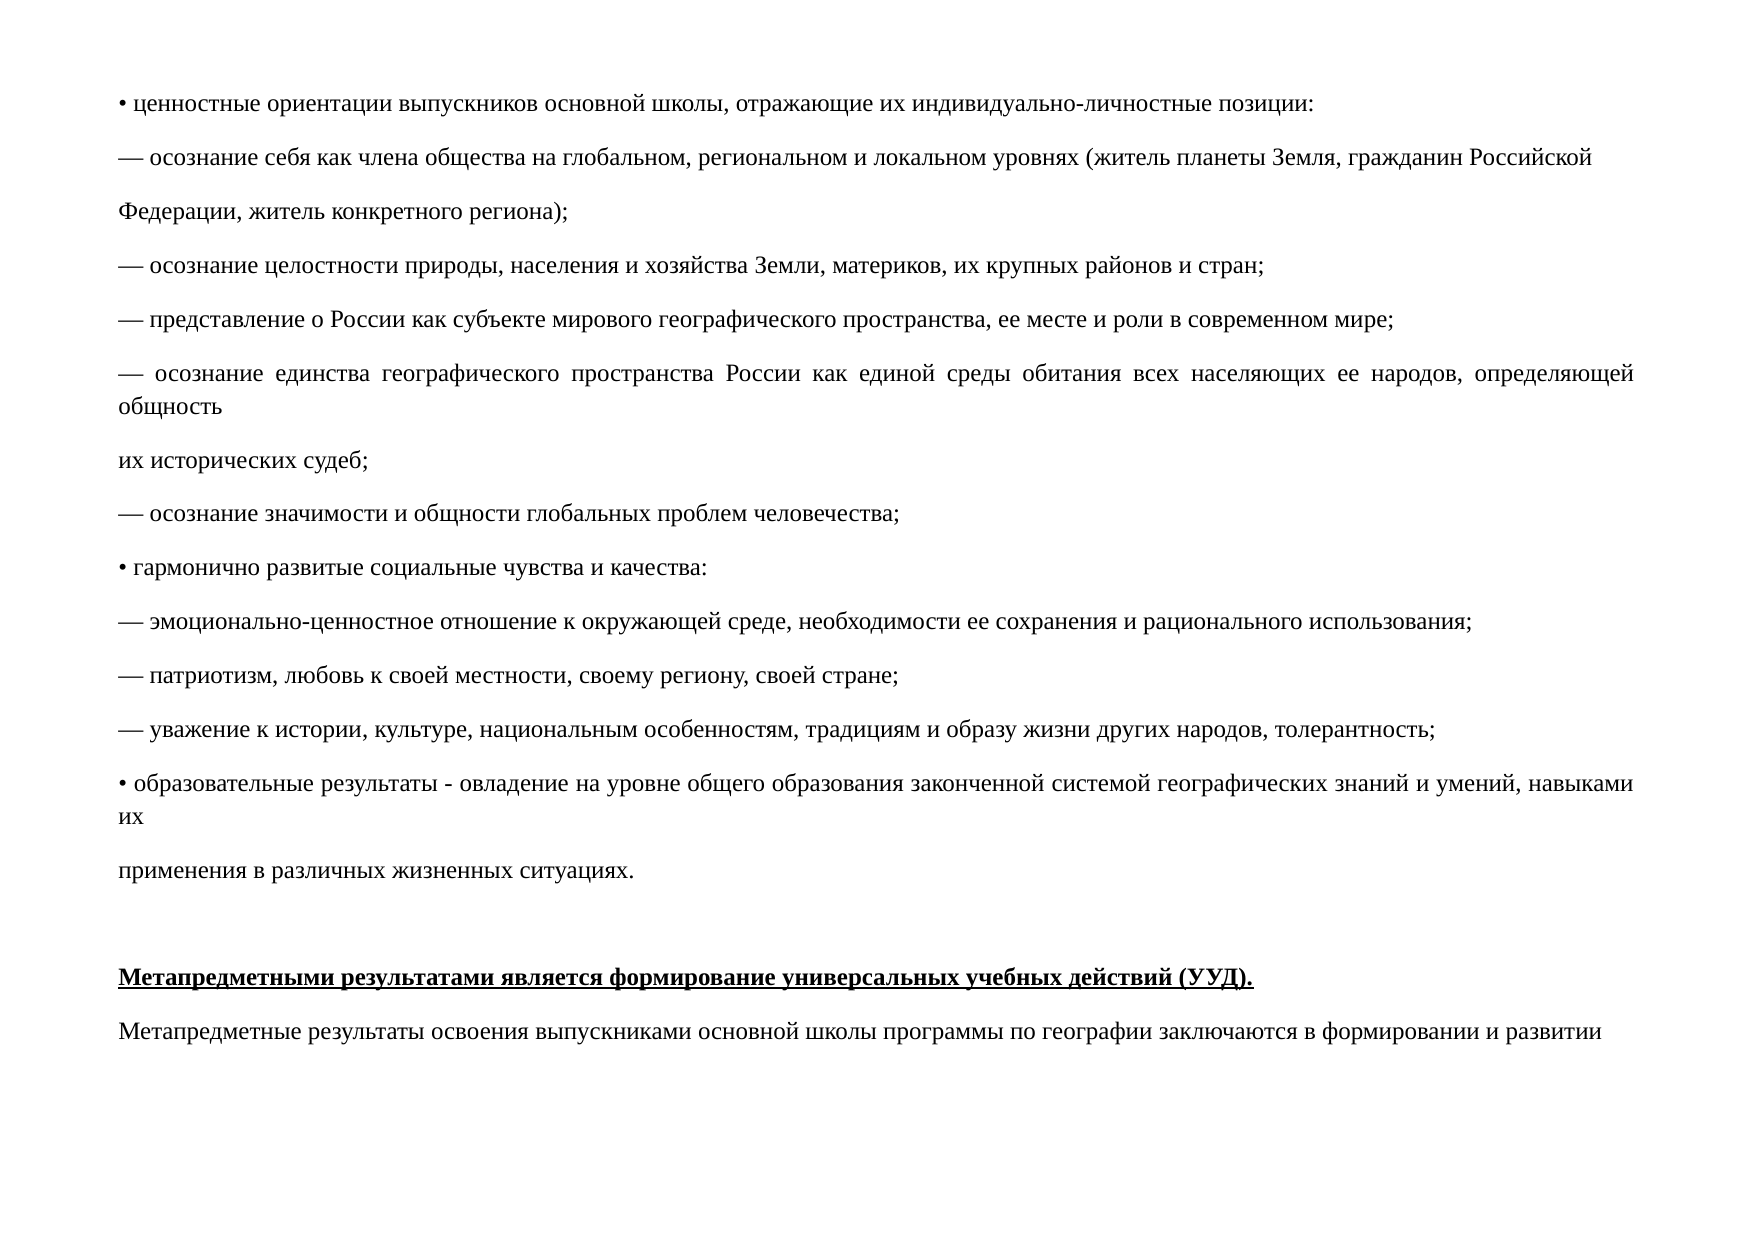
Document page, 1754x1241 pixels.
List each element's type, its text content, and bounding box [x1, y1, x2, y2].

text их исторических судеб; [118, 445, 1636, 473]
text — представление о России как субъекте мирового географического пространства, ее месте и роли в современном мире; [118, 304, 1636, 333]
text применения в различных жизненных ситуациях. [118, 855, 1636, 883]
text — эмоционально-ценностное отношение к окружающей среде, необходимости ее сохранения и рационального использования; [118, 606, 1636, 635]
text • ценностные ориентации выпускников основной школы, отражающие их индивидуально-личностные позиции: [118, 88, 1636, 117]
text — осознание единства географического пространства России как единой среды обитания всех населяющих ее народов, определяющей общность [118, 358, 1636, 419]
text — осознание целостности природы, населения и хозяйства Земли, материков, их крупных районов и стран; [118, 250, 1636, 279]
text Метапредметными результатами является формирование универсальных учебных действий (УУД). [118, 962, 1636, 991]
text — уважение к истории, культуре, национальным особенностям, традициям и образу жизни других народов, толерантность; [118, 714, 1636, 743]
text Федерации, житель конкретного региона); [118, 196, 1636, 225]
text • гармонично развитые социальные чувства и качества: [118, 552, 1636, 581]
text — патриотизм, любовь к своей местности, своему региону, своей стране; [118, 660, 1636, 689]
text — осознание себя как члена общества на глобальном, региональном и локальном уровнях (житель планеты Земля, гражданин Российской [118, 142, 1636, 171]
text — осознание значимости и общности глобальных проблем человечества; [118, 498, 1636, 527]
text Метапредметные результаты освоения выпускниками основной школы программы по географии заключаются в формировании и развитии [118, 1016, 1636, 1045]
text • образовательные результаты - овладение на уровне общего образования законченной системой географических знаний и умений, навыками их [118, 768, 1636, 829]
